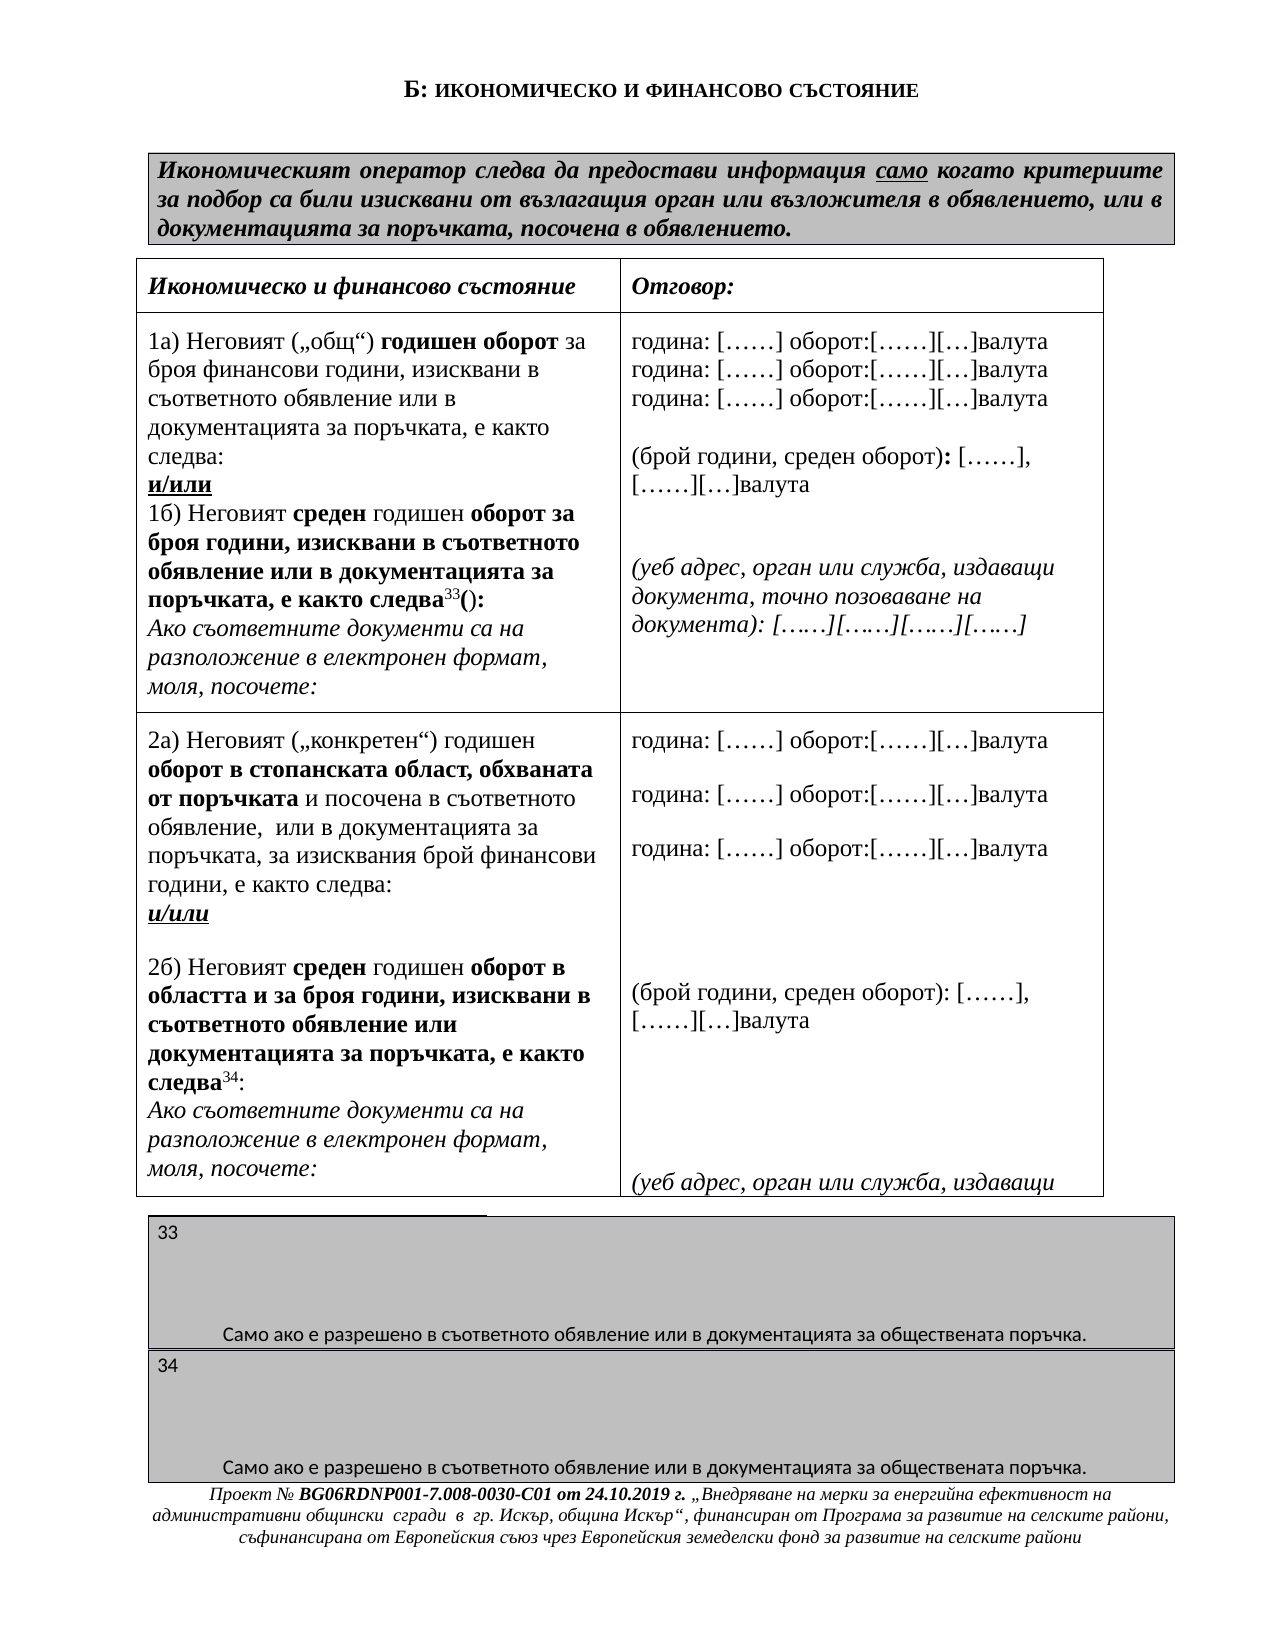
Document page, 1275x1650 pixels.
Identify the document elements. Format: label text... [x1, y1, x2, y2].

table_header Отговор: [621, 259, 1103, 312]
table_cell година: [……] оборот:[……][…]валута година: [……] оборот:[……][…]валута година: [……] оборот:[……][…]валута (брой години, среден оборот): [……],[……][…]валута (уеб адрес, орган или служба, издаващи документа, точно позоваване на документа): [……][……][……][……] [621, 313, 1103, 712]
table_cell 1а) Неговият („общ“) годишен оборот за броя финансови години, изисквани в съответното обявление или в документацията за поръчката, е както следва: и/или 1б) Неговият среден годишен оборот за броя години, изисквани в съответното обявление или в документацията за поръчката, е както следва(): Ако съответните документи са на разположение в електронен формат, моля, посочете: [137, 313, 620, 712]
table_header Икономическо и финансово състояние [137, 259, 620, 312]
text Икономическият оператор следва да предостави информация само когато критериите за подбор са били изисквани от възлагащия орган или възложителя в обявлението, или в документацията за поръчката, посочена в обявлението. [149, 154, 1174, 244]
table_cell 2а) Неговият („конкретен“) годишен оборот в стопанската област, обхваната от поръчката и посочена в съответното обявление, или в документацията за поръчката, за изисквания брой финансови години, е както следва: и/или 2б) Неговият среден годишен оборот в областта и за броя години, изисквани в съответното обявление или документацията за поръчката, е както следва: Ако съответните документи са на разположение в електронен формат, моля, посочете: [137, 713, 620, 1196]
text Б: икономическо и финансово състояние [148, 74, 1175, 102]
table_cell година: [……] оборот:[……][…]валута година: [……] оборот:[……][…]валута година: [……] оборот:[……][…]валута (брой години, среден оборот): [……],[……][…]валута (уеб адрес, орган или служба, издаващи [621, 713, 1103, 1196]
